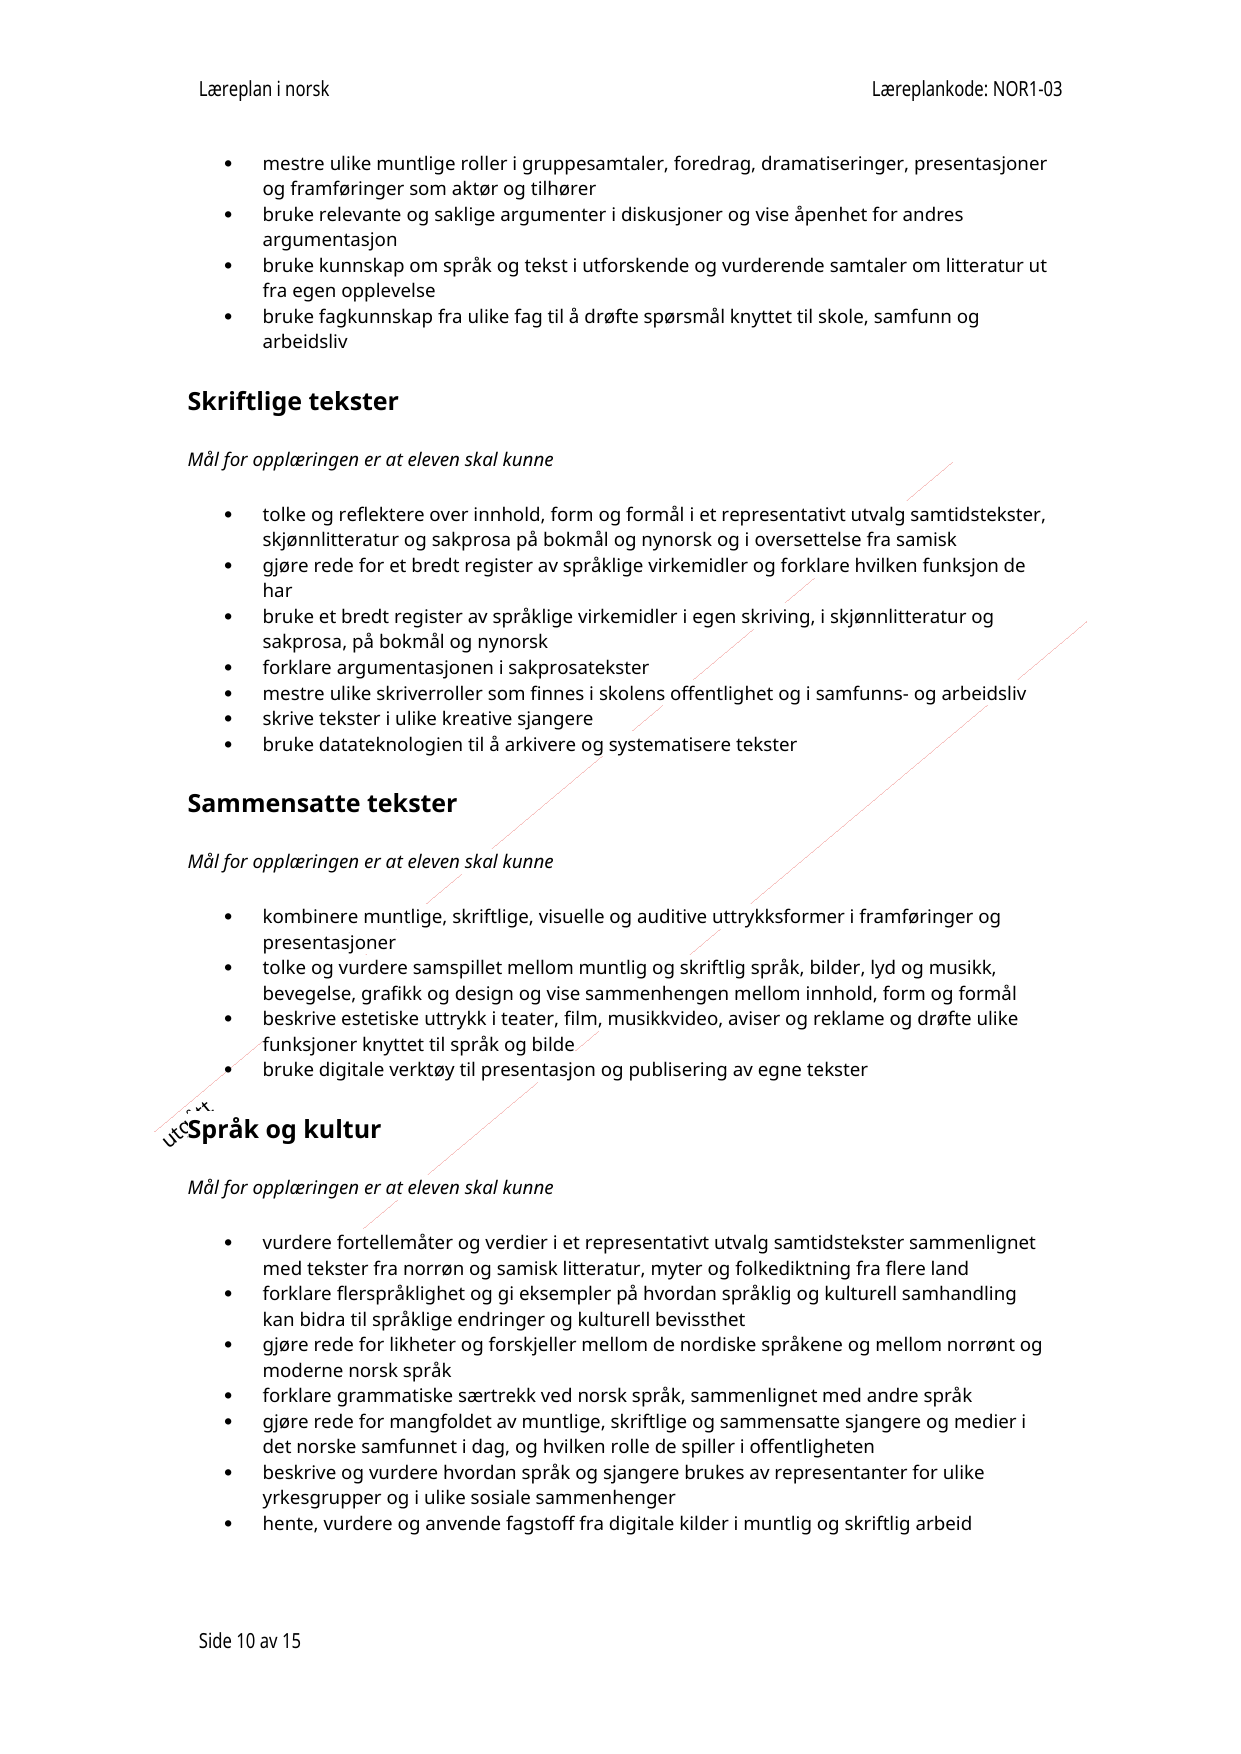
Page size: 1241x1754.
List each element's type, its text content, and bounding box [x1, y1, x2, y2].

list kombinere muntlige, skriftlige, visuelle og auditive uttrykksformer i framføringer og presentasjoner [225, 903, 425, 954]
list tolke og vurdere samspillet mellom muntlig og skriftlig språk, bilder, lyd og musikk, bevegelse, grafikk og design og vise sammenhengen mellom innhold, form og formål [691, 954, 1053, 1006]
subtitle Sammensatte tekster [852, 786, 1053, 820]
list skrive tekster i ulike kreative sjangere [594, 705, 661, 731]
subtitle Skriftlige tekster [399, 383, 1053, 417]
list tolke og vurdere samspillet mellom muntlig og skriftlig språk, bilder, lyd og musikk, bevegelse, grafikk og design og vise sammenhengen mellom innhold, form og formål [225, 954, 365, 1006]
list bruke et bredt register av språklige virkemidler i egen skriving, i skjønnlitteratur og sakprosa, på bokmål og nynorsk [548, 629, 752, 654]
list mestre ulike muntlige roller i gruppesamtaler, foredrag, dramatiseringer, presentasjoner og framføringer som aktør og tilhører [596, 150, 1053, 201]
list skrive tekster i ulike kreative sjangere [225, 705, 263, 731]
list beskrive og vurdere hvordan språk og sjangere brukes av representanter for ulike yrkesgrupper og i ulike sosiale sammenhenger [225, 1459, 1053, 1510]
list kombinere muntlige, skriftlige, visuelle og auditive uttrykksformer i framføringer og presentasjoner [692, 903, 1053, 954]
text Mål for opplæringen er at eleven skal kunne [561, 447, 1053, 472]
list bruke fagkunnskap fra ulike fag til å drøfte spørsmål knyttet til skole, samfunn og arbeidsliv [347, 303, 1053, 354]
list forklare flerspråklighet og gi eksempler på hvordan språklig og kulturell samhandling kan bidra til språklige endringer og kulturell bevissthet [745, 1280, 1053, 1331]
list bruke datateknologien til å arkivere og systematisere tekster [928, 731, 1053, 756]
list beskrive estetiske uttrykk i teater, film, musikkvideo, aviser og reklame og drøfte ulike funksjoner knyttet til språk og bilde [575, 1006, 1053, 1057]
list bruke et bredt register av språklige virkemidler i egen skriving, i skjønnlitteratur og sakprosa, på bokmål og nynorsk [725, 603, 1053, 654]
list forklare argumentasjonen i sakprosatekster [225, 654, 263, 680]
list skrive tekster i ulike kreative sjangere [634, 705, 986, 731]
list kombinere muntlige, skriftlige, visuelle og auditive uttrykksformer i framføringer og presentasjoner [396, 929, 719, 954]
list bruke fagkunnskap fra ulike fag til å drøfte spørsmål knyttet til skole, samfunn og arbeidsliv [225, 303, 263, 354]
list bruke kunnskap om språk og tekst i utforskende og vurderende samtaler om litteratur ut fra egen opplevelse [436, 252, 1053, 303]
list forklare grammatiske særtrekk ved norsk språk, sammenlignet med andre språk [225, 1382, 1053, 1408]
text Mål for opplæringen er at eleven skal kunne [561, 849, 814, 874]
list tolke og reflektere over innhold, form og formål i et representativt utvalg samtidstekster, skjønnlitteratur og sakprosa på bokmål og nynorsk og i oversettelse fra samisk [957, 501, 1053, 552]
list bruke relevante og saklige argumenter i diskusjoner og vise åpenhet for andres argumentasjon [225, 201, 263, 252]
list gjøre rede for et bredt register av språklige virkemidler og forklare hvilken funksjon de har [786, 552, 1053, 603]
list forklare argumentasjonen i sakprosatekster [694, 654, 1046, 680]
list forklare argumentasjonen i sakprosatekster [1019, 654, 1053, 680]
list gjøre rede for et bredt register av språklige virkemidler og forklare hvilken funksjon de har [225, 552, 263, 603]
subtitle Språk og kultur [465, 1111, 1053, 1145]
list forklare argumentasjonen i sakprosatekster [649, 654, 722, 680]
list skrive tekster i ulike kreative sjangere [958, 705, 1053, 731]
list gjøre rede for likheter og forskjeller mellom de nordiske språkene og mellom norrønt og moderne norsk språk [452, 1331, 1053, 1382]
subtitle Sammensatte tekster [528, 786, 889, 820]
list hente, vurdere og anvende fagstoff fra digitale kilder i muntlig og skriftlig arbeid [972, 1510, 1053, 1536]
list bruke datateknologien til å arkivere og systematisere tekster [798, 731, 955, 756]
subtitle Sammensatte tekster [458, 786, 565, 820]
text Mål for opplæringen er at eleven skal kunne [429, 1174, 1053, 1200]
list bruke relevante og saklige argumenter i diskusjoner og vise åpenhet for andres argumentasjon [398, 201, 1053, 252]
list gjøre rede for mangfoldet av muntlige, skriftlige og sammensatte sjangere og medier i det norske samfunnet i dag, og hvilken rolle de spiller i offentligheten [225, 1408, 1053, 1459]
list vurdere fortellemåter og verdier i et representativt utvalg samtidstekster sammenlignet med tekster fra norrøn og samisk litteratur, myter og folkediktning fra flere land [969, 1229, 1053, 1280]
text Mål for opplæringen er at eleven skal kunne [788, 849, 1053, 874]
subtitle Språk og kultur [382, 1111, 502, 1145]
list bruke digitale verktøy til presentasjon og publisering av egne tekster [868, 1057, 1053, 1082]
list gjøre rede for et bredt register av språklige virkemidler og forklare hvilken funksjon de har [297, 578, 813, 603]
